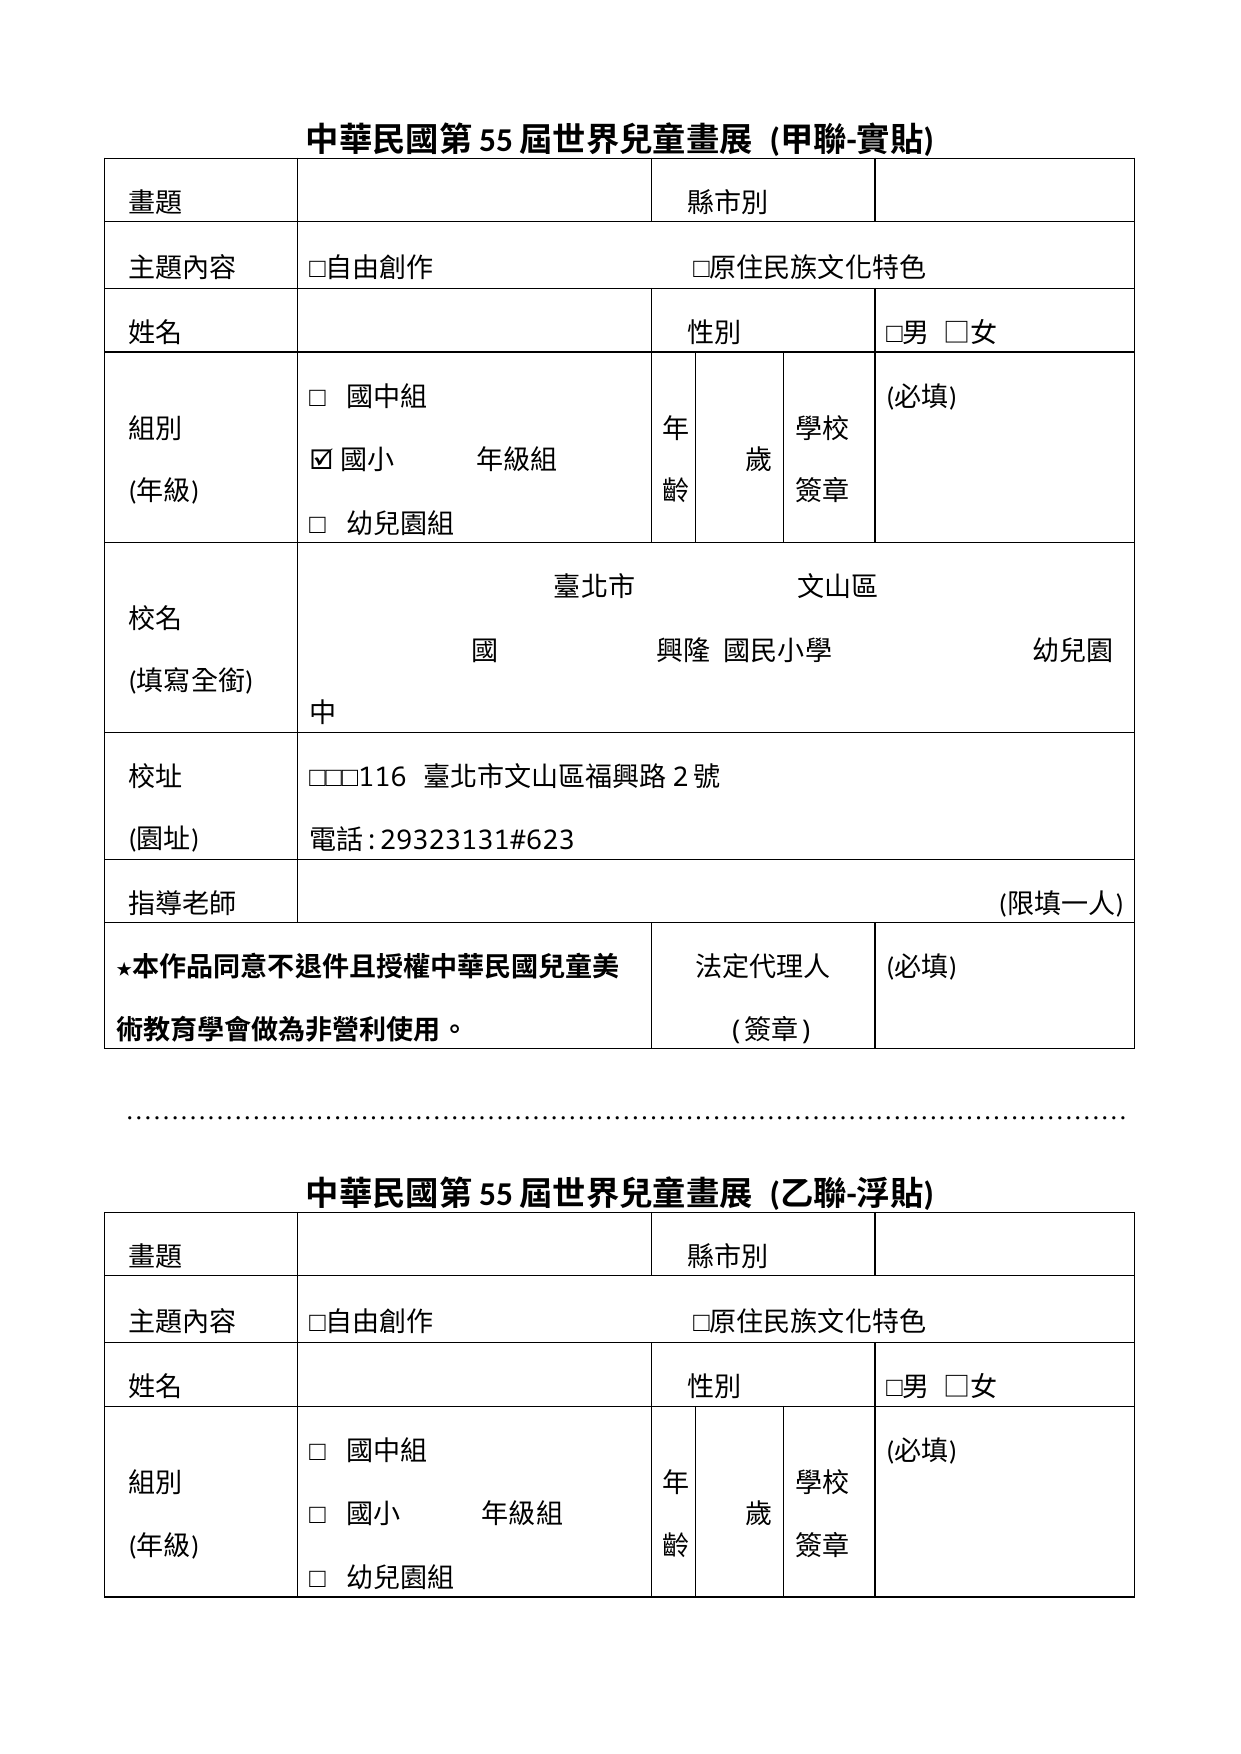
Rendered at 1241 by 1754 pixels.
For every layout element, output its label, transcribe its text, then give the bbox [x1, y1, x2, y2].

table_cell [298, 1343, 651, 1406]
table_cell 指導老師 [105, 860, 297, 922]
table_cell (必填) [876, 1407, 1134, 1596]
table_cell 幼兒園組 [298, 479, 651, 542]
table_cell 畫題 [105, 1213, 297, 1275]
table_cell 畫題 [105, 159, 297, 221]
table_cell [876, 159, 1134, 221]
table_cell 縣市別 [652, 1213, 874, 1275]
table_cell □原住民族文化特色 [484, 1276, 1134, 1342]
table_cell □男 □女 [876, 1343, 1134, 1406]
table_cell 主題內容 [105, 1276, 297, 1342]
table_cell 國小 年級組 [298, 1469, 651, 1533]
table_cell 校名 (填寫全銜) [105, 543, 297, 732]
table_cell [876, 1213, 1134, 1275]
table_cell (必填) [876, 353, 1134, 542]
table_cell 幼兒園組 [298, 1533, 651, 1596]
table_cell 臺北市 文山區 [298, 543, 1134, 606]
text ………………………………………………………………………………………………… [125, 1068, 1165, 1131]
table_cell 年齡 [652, 353, 695, 542]
table_cell 校址 (園址) [105, 733, 297, 859]
table_cell □□□116 臺北市文山區福興路2號 [298, 733, 1134, 795]
table_cell 年齡 [652, 1407, 695, 1596]
table_header 中華民國第55屆世界兒童畫展 (甲聯-實貼) [105, 95, 1135, 158]
table_cell 法定代理人 (簽章) [652, 923, 874, 1048]
table_cell □自由創作 [298, 1276, 484, 1342]
table_cell [298, 289, 651, 351]
table_cell 國中組 [298, 1407, 651, 1469]
table_cell ★本作品同意不退件且授權中華民國兒童美術教育學會做為非營利使用。 [105, 923, 651, 1048]
table_cell 電話:29323131#623 [298, 795, 1134, 859]
table_cell 縣市別 [652, 159, 874, 221]
table_cell 性別 [652, 1343, 874, 1406]
table_cell 國中組 [298, 353, 651, 415]
table_cell 姓名 [105, 1343, 297, 1406]
table_cell 歲 [696, 1407, 783, 1596]
table_cell 組別 (年級) [105, 1407, 297, 1596]
table_cell 幼兒園 [875, 606, 1134, 732]
table_cell 國中 [298, 606, 514, 732]
table_cell  國小 年級組 [298, 415, 651, 478]
table_cell 興隆 國民小學 [515, 606, 875, 732]
table_cell [298, 1213, 651, 1275]
table_cell □自由創作 [298, 222, 484, 288]
table_cell (必填) [876, 923, 1134, 1048]
table_cell 學校簽章 [784, 353, 874, 542]
table_cell 學校簽章 [784, 1407, 874, 1596]
table_cell 組別 (年級) [105, 353, 297, 542]
table_cell □原住民族文化特色 [484, 222, 1134, 288]
table_cell 歲 [696, 353, 783, 542]
table_cell (限填一人) [298, 860, 1134, 922]
table_cell 姓名 [105, 289, 297, 351]
table_cell □男 □女 [876, 289, 1134, 351]
table_cell [298, 159, 651, 221]
table_cell 主題內容 [105, 222, 297, 288]
table_header 中華民國第55屆世界兒童畫展 (乙聯-浮貼) [105, 1149, 1135, 1212]
table_cell 性別 [652, 289, 874, 351]
